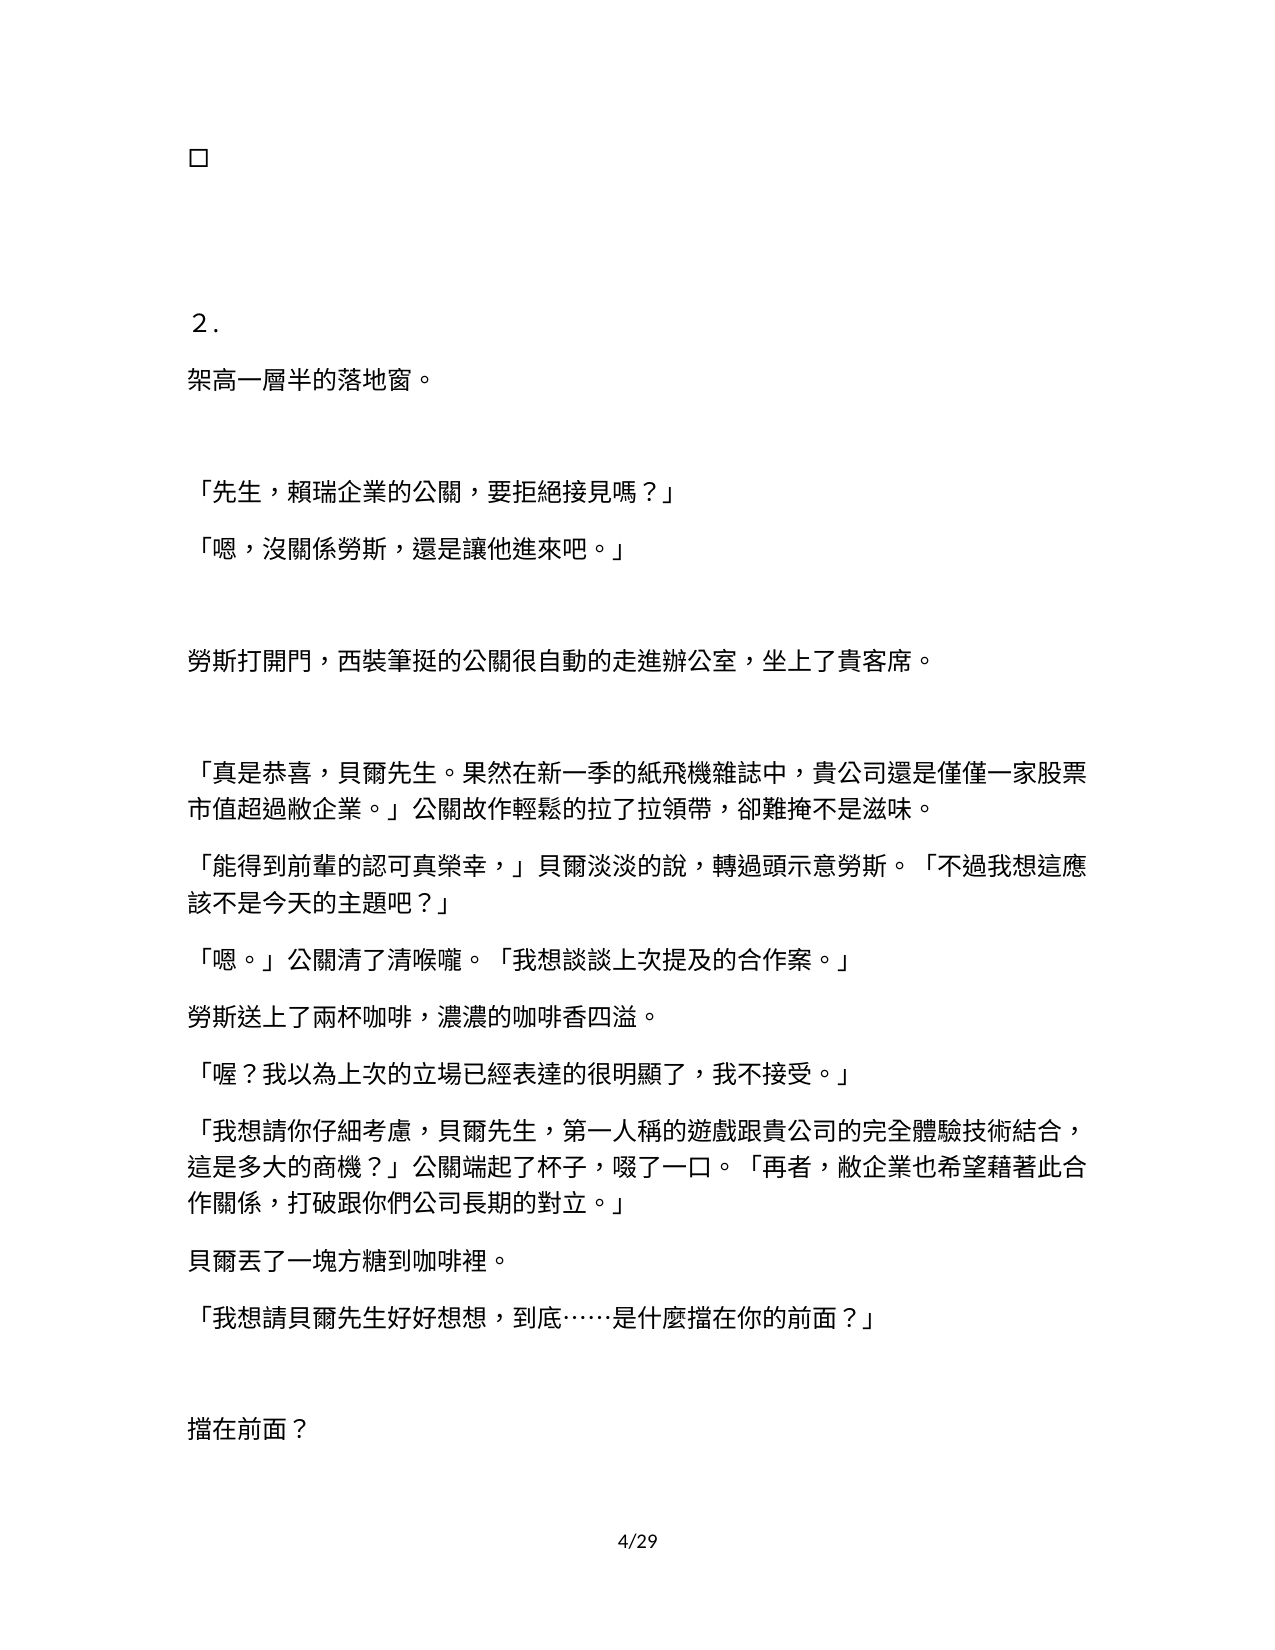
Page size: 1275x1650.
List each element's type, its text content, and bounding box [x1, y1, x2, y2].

text 「嗯。」公關清了清喉嚨。「我想談談上次提及的合作案。」 [187, 940, 1087, 976]
text 「我想請你仔細考慮，貝爾先生，第一人稱的遊戲跟貴公司的完全體驗技術結合，這是多大的商機？」公關端起了杯子，啜了一口。「再者，敝企業也希望藉著此合作關係，打破跟你們公司長期的對立。」 [187, 1111, 1087, 1220]
text  [187, 150, 1087, 173]
text 架高一層半的落地窗。 [187, 360, 1087, 397]
text 「能得到前輩的認可真榮幸，」貝爾淡淡的說，轉過頭示意勞斯。「不過我想這應該不是今天的主題吧？」 [187, 847, 1087, 919]
text 「我想請貝爾先生好好想想，到底……是什麼擋在你的前面？」 [187, 1298, 1087, 1334]
text ２. [187, 303, 1087, 339]
text 「喔？我以為上次的立場已經表達的很明顯了，我不接受。」 [187, 1054, 1087, 1091]
text 「先生，賴瑞企業的公關，要拒絕接見嗎？」 [187, 472, 1087, 509]
text 擋在前面？ [187, 1410, 1087, 1446]
text 「嗯，沒關係勞斯，還是讓他進來吧。」 [187, 529, 1087, 566]
text 「真是恭喜，貝爾先生。果然在新一季的紙飛機雜誌中，貴公司還是僅僅一家股票市值超過敝企業。」公關故作輕鬆的拉了拉領帶，卻難掩不是滋味。 [187, 753, 1087, 826]
text 勞斯送上了兩杯咖啡，濃濃的咖啡香四溢。 [187, 997, 1087, 1033]
text 貝爾丟了一塊方糖到咖啡裡。 [187, 1241, 1087, 1277]
text 勞斯打開門，西裝筆挺的公關很自動的走進辦公室，坐上了貴客席。 [187, 641, 1087, 678]
